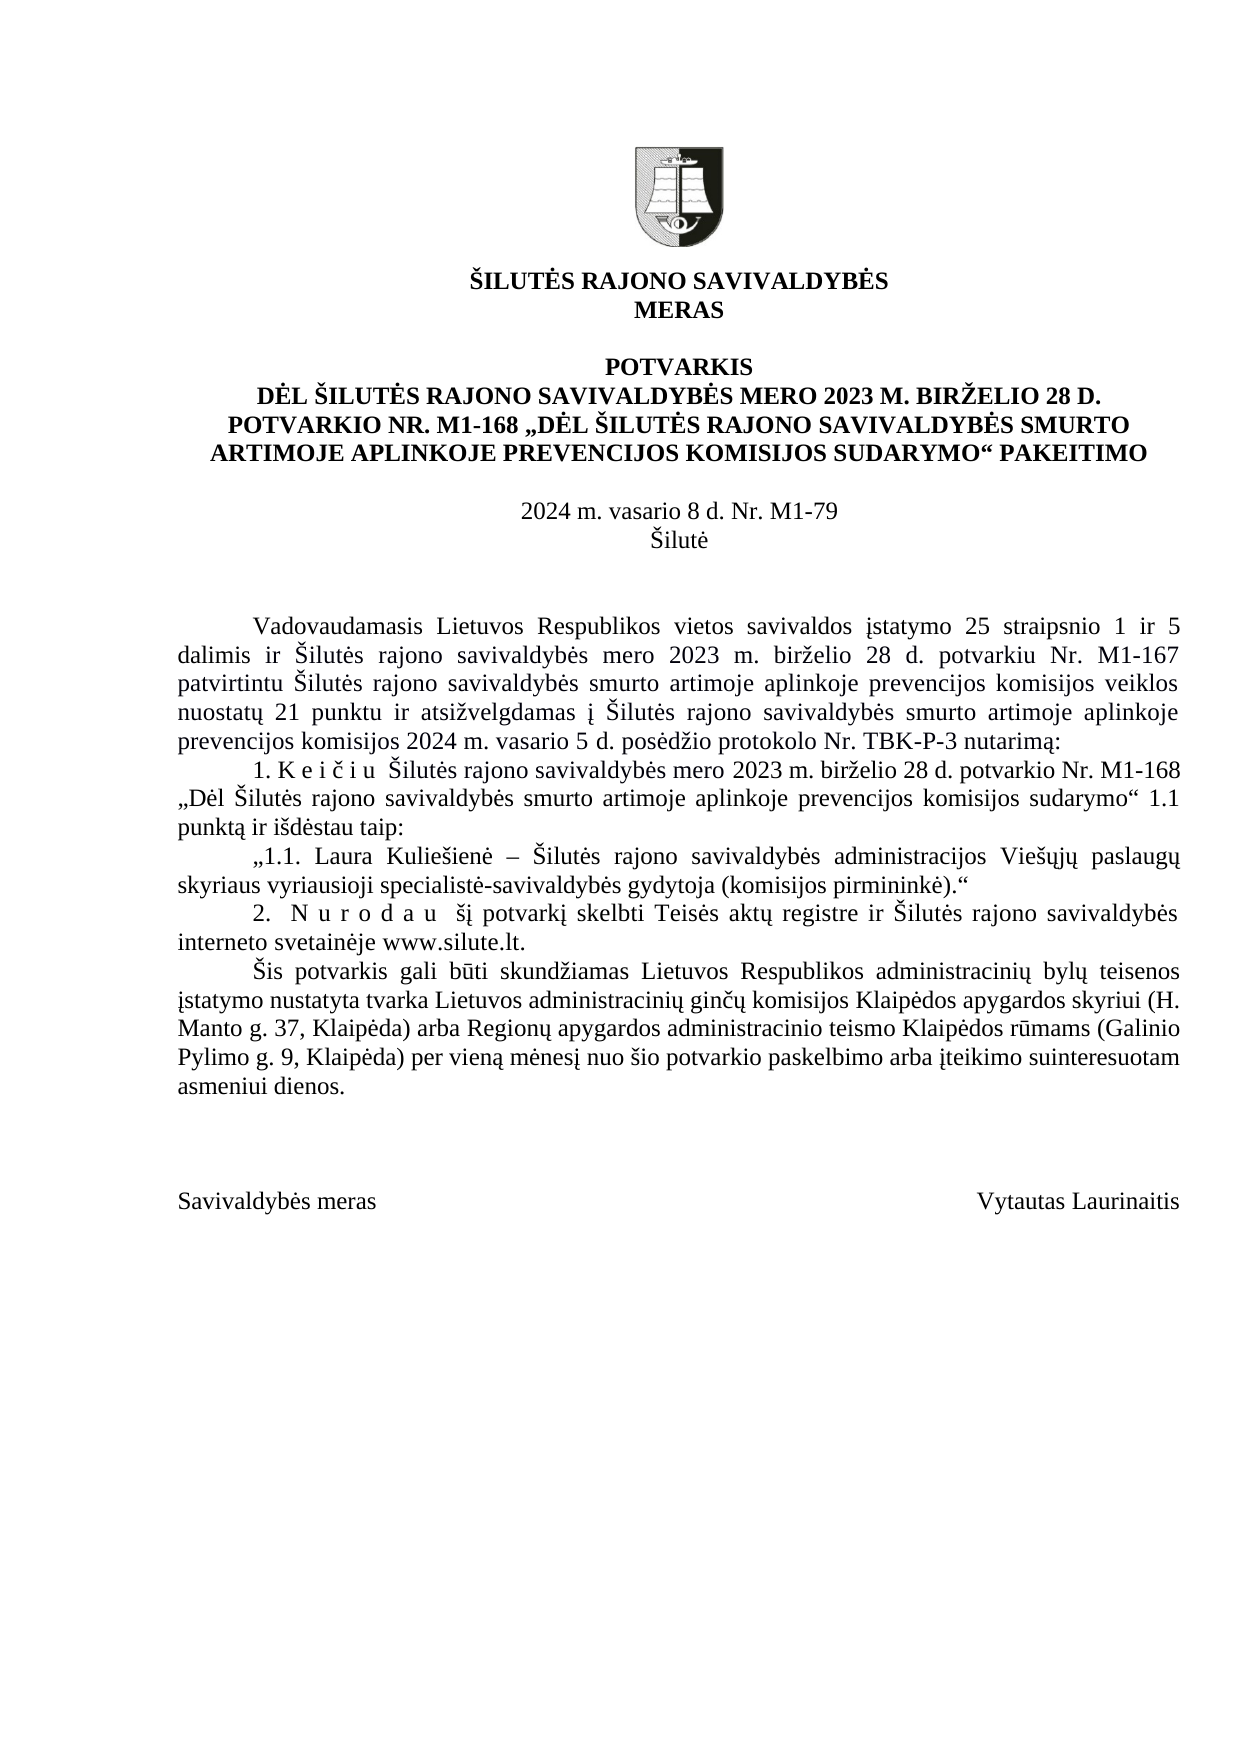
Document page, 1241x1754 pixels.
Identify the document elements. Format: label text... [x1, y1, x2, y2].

text 1. K e i č i u Šilutės rajono savivaldybės mero 2023 m. birželio 28 d. potvarkio Nr. M1-168 „Dėl Šilutės rajono savivaldybės smurto artimoje aplinkoje prevencijos komisijos sudarymo“ 1.1 punktą ir išdėstau taip: [177, 755, 1181, 841]
text DĖL ŠILUTĖS RAJONO SAVIVALDYBĖS MERO 2023 M. BIRŽELIO 28 D. POTVARKIO NR. M1-168 „DĖL ŠILUTĖS RAJONO SAVIVALDYBĖS SMURTO ARTIMOJE APLINKOJE PREVENCIJOS KOMISIJOS SUDARYMO“ PAKEITIMO [177, 381, 1181, 467]
text Šis potvarkis gali būti skundžiamas Lietuvos Respublikos administracinių bylų teisenos įstatymo nustatyta tvarka Lietuvos administracinių ginčų komisijos Klaipėdos apygardos skyriui (H. Manto g. 37, Klaipėda) arba Regionų apygardos administracinio teismo Klaipėdos rūmams (Galinio Pylimo g. 9, Klaipėda) per vieną mėnesį nuo šio potvarkio paskelbimo arba įteikimo suinteresuotam asmeniui dienos. [177, 956, 1181, 1100]
text MERAS [177, 295, 1181, 323]
text Šilutė [177, 525, 1181, 553]
text ŠILUTĖS RAJONO SAVIVALDYBĖS [177, 266, 1181, 295]
text „1.1. Laura Kuliešienė – Šilutės rajono savivaldybės administracijos Viešųjų paslaugų skyriaus vyriausioji specialistė-savivaldybės gydytoja (komisijos pirmininkė).“ [177, 841, 1181, 898]
text Savivaldybės meras Vytautas Laurinaitis [177, 1186, 1181, 1215]
text 2024 m. vasario 8 d. Nr. M1-79 [177, 496, 1181, 525]
text POTVARKIS [177, 352, 1181, 381]
text Vadovaudamasis Lietuvos Respublikos vietos savivaldos įstatymo 25 straipsnio 1 ir 5 dalimis ir Šilutės rajono savivaldybės mero 2023 m. birželio 28 d. potvarkiu Nr. M1-167 patvirtintu Šilutės rajono savivaldybės smurto artimoje aplinkoje prevencijos komisijos veiklos nuostatų 21 punktu ir atsižvelgdamas į Šilutės rajono savivaldybės smurto artimoje aplinkoje prevencijos komisijos 2024 m. vasario 5 d. posėdžio protokolo Nr. TBK-P-3 nutarimą: [177, 611, 1181, 755]
text 2. N u r o d a u šį potvarkį skelbti Teisės aktų registre ir Šilutės rajono savivaldybės interneto svetainėje www.silute.lt. [177, 898, 1181, 956]
